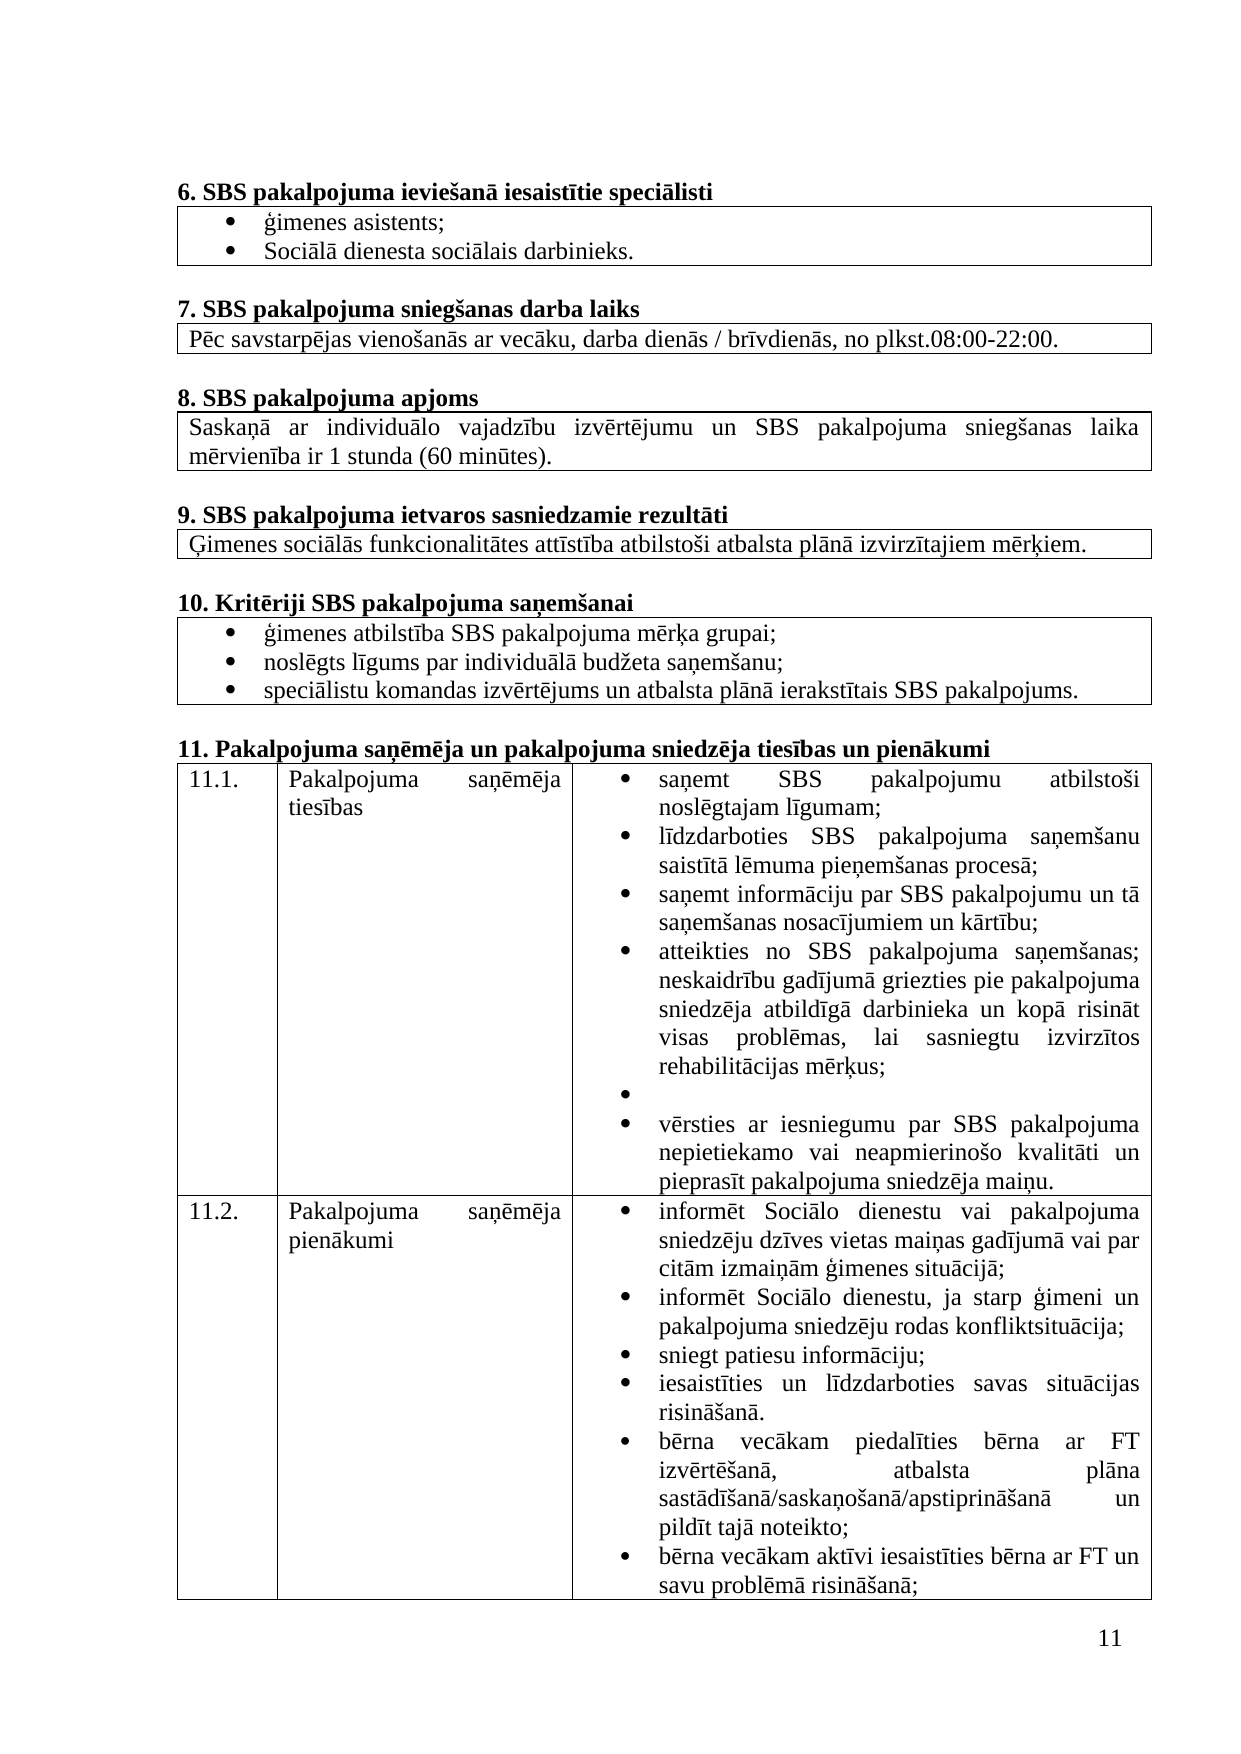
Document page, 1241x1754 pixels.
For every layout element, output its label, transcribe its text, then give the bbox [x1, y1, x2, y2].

table_header ģimenes atbilstība SBS pakalpojuma mērķa grupai; noslēgts līgums par individuālā budžeta saņemšanu; speciālistu komandas izvērtējums un atbalsta plānā ierakstītais SBS pakalpojums. [178, 618, 1151, 704]
text 7. SBS pakalpojuma sniegšanas darba laiks [177, 294, 1122, 323]
table_cell Pakalpojuma saņēmēja pienākumi [278, 1196, 572, 1598]
text 9. SBS pakalpojuma ietvaros sasniedzamie rezultāti [177, 500, 1122, 528]
table_header Saskaņā ar individuālo vajadzību izvērtējumu un SBS pakalpojuma sniegšanas laika mērvienība ir 1 stunda (60 minūtes). [178, 413, 1151, 470]
text 10. Kritēriji SBS pakalpojuma saņemšanai [177, 588, 1122, 617]
table_header saņemt SBS pakalpojumu atbilstoši noslēgtajam līgumam; līdzdarboties SBS pakalpojuma saņemšanu saistītā lēmuma pieņemšanas procesā; saņemt informāciju par SBS pakalpojumu un tā saņemšanas nosacījumiem un kārtību; atteikties no SBS pakalpojuma saņemšanas; neskaidrību gadījumā griezties pie pakalpojuma sniedzēja atbildīgā darbinieka un kopā risināt visas problēmas, lai sasniegtu izvirzītos rehabilitācijas mērķus; vērsties ar iesniegumu par SBS pakalpojuma nepietiekamo vai neapmierinošo kvalitāti un pieprasīt pakalpojuma sniedzēja maiņu. [573, 764, 1151, 1195]
table_cell 11.2. [178, 1196, 277, 1598]
table_header ģimenes asistents; Sociālā dienesta sociālais darbinieks. [178, 207, 1151, 264]
text 8. SBS pakalpojuma apjoms [177, 383, 1122, 411]
table_header Pakalpojuma saņēmēja tiesības [278, 764, 572, 1195]
table_header Ģimenes sociālās funkcionalitātes attīstība atbilstoši atbalsta plānā izvirzītajiem mērķiem. [178, 530, 1151, 558]
table_header Pēc savstarpējas vienošanās ar vecāku, darba dienās / brīvdienās, no plkst.08:00-22:00. [178, 324, 1151, 353]
table_header 11.1. [178, 764, 277, 1195]
text 6. SBS pakalpojuma ieviešanā iesaistītie speciālisti [177, 177, 1122, 206]
table_cell informēt Sociālo dienestu vai pakalpojuma sniedzēju dzīves vietas maiņas gadījumā vai par citām izmaiņām ģimenes situācijā; informēt Sociālo dienestu, ja starp ģimeni un pakalpojuma sniedzēju rodas konfliktsituācija; sniegt patiesu informāciju; iesaistīties un līdzdarboties savas situācijas risināšanā. bērna vecākam piedalīties bērna ar FT izvērtēšanā, atbalsta plāna sastādīšanā/saskaņošanā/apstiprināšanā un pildīt tajā noteikto; bērna vecākam aktīvi iesaistīties bērna ar FT un savu problēmā risināšanā; izturēties pret pakalpojumu sniedzējiem ar cieņu, neapdraudēt pakalpojuma sniedzēju veselību vai dzīvību u.c.; ievērot pakalpojuma sniedzēja sniegtās rekomendācijas. [573, 1196, 1151, 1598]
text 11. Pakalpojuma saņēmēja un pakalpojuma sniedzēja tiesības un pienākumi [177, 734, 1122, 763]
